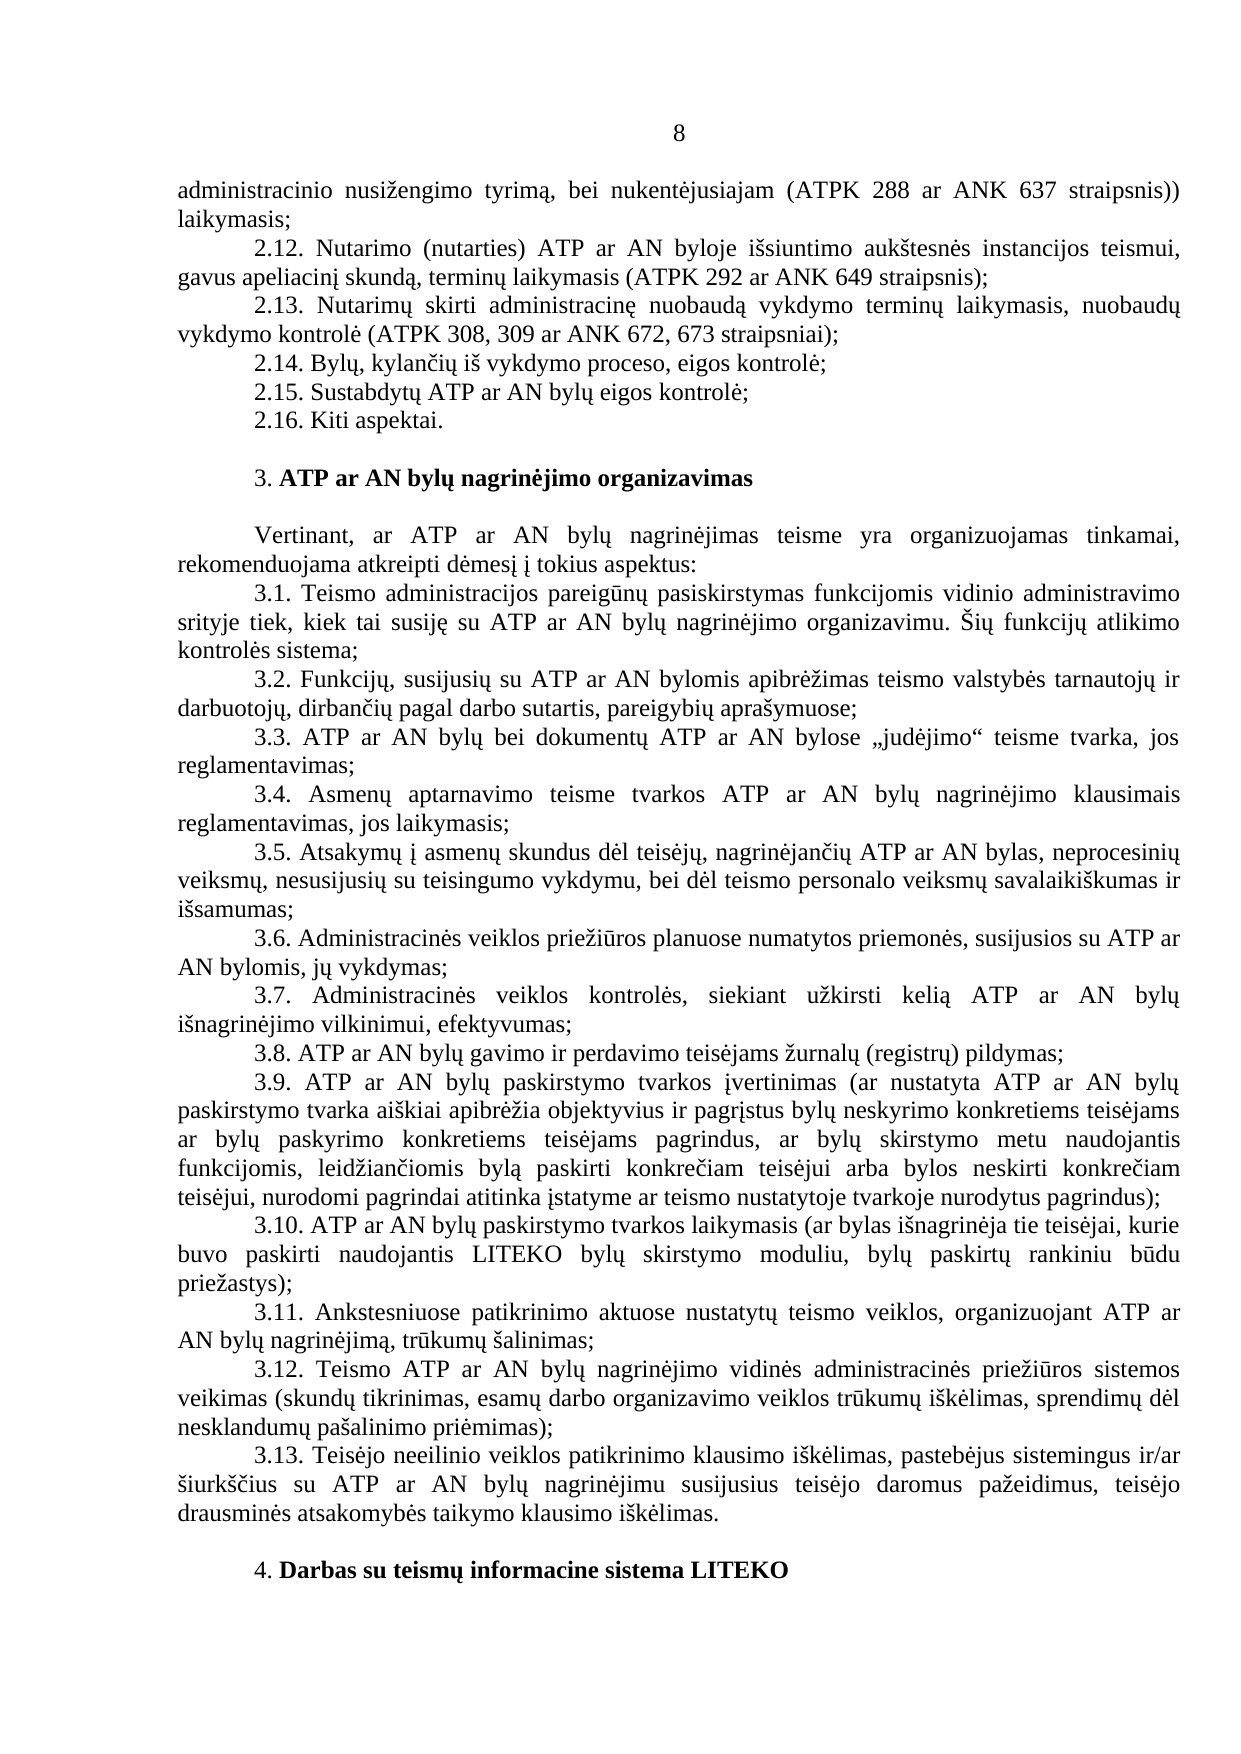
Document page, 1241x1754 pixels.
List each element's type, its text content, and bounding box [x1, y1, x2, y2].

text 4. Darbas su teismų informacine sistema LITEKO [177, 1556, 1181, 1584]
text Vertinant, ar ATP ar AN bylų nagrinėjimas teisme yra organizuojamas tinkamai, rekomenduojama atkreipti dėmesį į tokius aspektus: [177, 521, 1181, 578]
text 3.7. Administracinės veiklos kontrolės, siekiant užkirsti kelią ATP ar AN bylų išnagrinėjimo vilkinimui, efektyvumas; [177, 981, 1181, 1038]
text 3.10. ATP ar AN bylų paskirstymo tvarkos laikymasis (ar bylas išnagrinėja tie teisėjai, kurie buvo paskirti naudojantis LITEKO bylų skirstymo moduliu, bylų paskirtų rankiniu būdu priežastys); [177, 1211, 1181, 1297]
text 2.12. Nutarimo (nutarties) ATP ar AN byloje išsiuntimo aukštesnės instancijos teismui, gavus apeliacinį skundą, terminų laikymasis (ATPK 292 ar ANK 649 straipsnis); [177, 233, 1181, 291]
text 2.14. Bylų, kylančių iš vykdymo proceso, eigos kontrolė; [177, 348, 1181, 377]
text 3.12. Teismo ATP ar AN bylų nagrinėjimo vidinės administracinės priežiūros sistemos veikimas (skundų tikrinimas, esamų darbo organizavimo veiklos trūkumų iškėlimas, sprendimų dėl nesklandumų pašalinimo priėmimas); [177, 1354, 1181, 1441]
text 2.13. Nutarimų skirti administracinę nuobaudą vykdymo terminų laikymasis, nuobaudų vykdymo kontrolė (ATPK 308, 309 ar ANK 672, 673 straipsniai); [177, 291, 1181, 348]
text 3.1. Teismo administracijos pareigūnų pasiskirstymas funkcijomis vidinio administravimo srityje tiek, kiek tai susiję su ATP ar AN bylų nagrinėjimo organizavimu. Šių funkcijų atlikimo kontrolės sistema; [177, 578, 1181, 664]
text 3.11. Ankstesniuose patikrinimo aktuose nustatytų teismo veiklos, organizuojant ATP ar AN bylų nagrinėjimą, trūkumų šalinimas; [177, 1297, 1181, 1354]
text 2.15. Sustabdytų ATP ar AN bylų eigos kontrolė; [177, 377, 1181, 406]
text 2.16. Kiti aspektai. [177, 406, 1181, 434]
text 3. ATP ar AN bylų nagrinėjimo organizavimas [177, 463, 1181, 492]
text 3.9. ATP ar AN bylų paskirstymo tvarkos įvertinimas (ar nustatyta ATP ar AN bylų paskirstymo tvarka aiškiai apibrėžia objektyvius ir pagrįstus bylų neskyrimo konkretiems teisėjams ar bylų paskyrimo konkretiems teisėjams pagrindus, ar bylų skirstymo metu naudojantis funkcijomis, leidžiančiomis bylą paskirti konkrečiam teisėjui arba bylos neskirti konkrečiam teisėjui, nurodomi pagrindai atitinka įstatyme ar teismo nustatytoje tvarkoje nurodytus pagrindus); [177, 1067, 1181, 1211]
text 3.6. Administracinės veiklos priežiūros planuose numatytos priemonės, susijusios su ATP ar AN bylomis, jų vykdymas; [177, 923, 1181, 981]
text 3.3. ATP ar AN bylų bei dokumentų ATP ar AN bylose „judėjimo“ teisme tvarka, jos reglamentavimas; [177, 722, 1181, 779]
text 3.2. Funkcijų, susijusių su ATP ar AN bylomis apibrėžimas teismo valstybės tarnautojų ir darbuotojų, dirbančių pagal darbo sutartis, pareigybių aprašymuose; [177, 664, 1181, 722]
text 3.13. Teisėjo neeilinio veiklos patikrinimo klausimo iškėlimas, pastebėjus sistemingus ir/ar šiurkščius su ATP ar AN bylų nagrinėjimu susijusius teisėjo daromus pažeidimus, teisėjo drausminės atsakomybės taikymo klausimo iškėlimas. [177, 1441, 1181, 1527]
text administracinio nusižengimo tyrimą, bei nukentėjusiajam (ATPK 288 ar ANK 637 straipsnis)) laikymasis; [177, 176, 1181, 233]
text 3.8. ATP ar AN bylų gavimo ir perdavimo teisėjams žurnalų (registrų) pildymas; [177, 1038, 1181, 1067]
text 3.5. Atsakymų į asmenų skundus dėl teisėjų, nagrinėjančių ATP ar AN bylas, neprocesinių veiksmų, nesusijusių su teisingumo vykdymu, bei dėl teismo personalo veiksmų savalaikiškumas ir išsamumas; [177, 837, 1181, 923]
text 3.4. Asmenų aptarnavimo teisme tvarkos ATP ar AN bylų nagrinėjimo klausimais reglamentavimas, jos laikymasis; [177, 779, 1181, 837]
